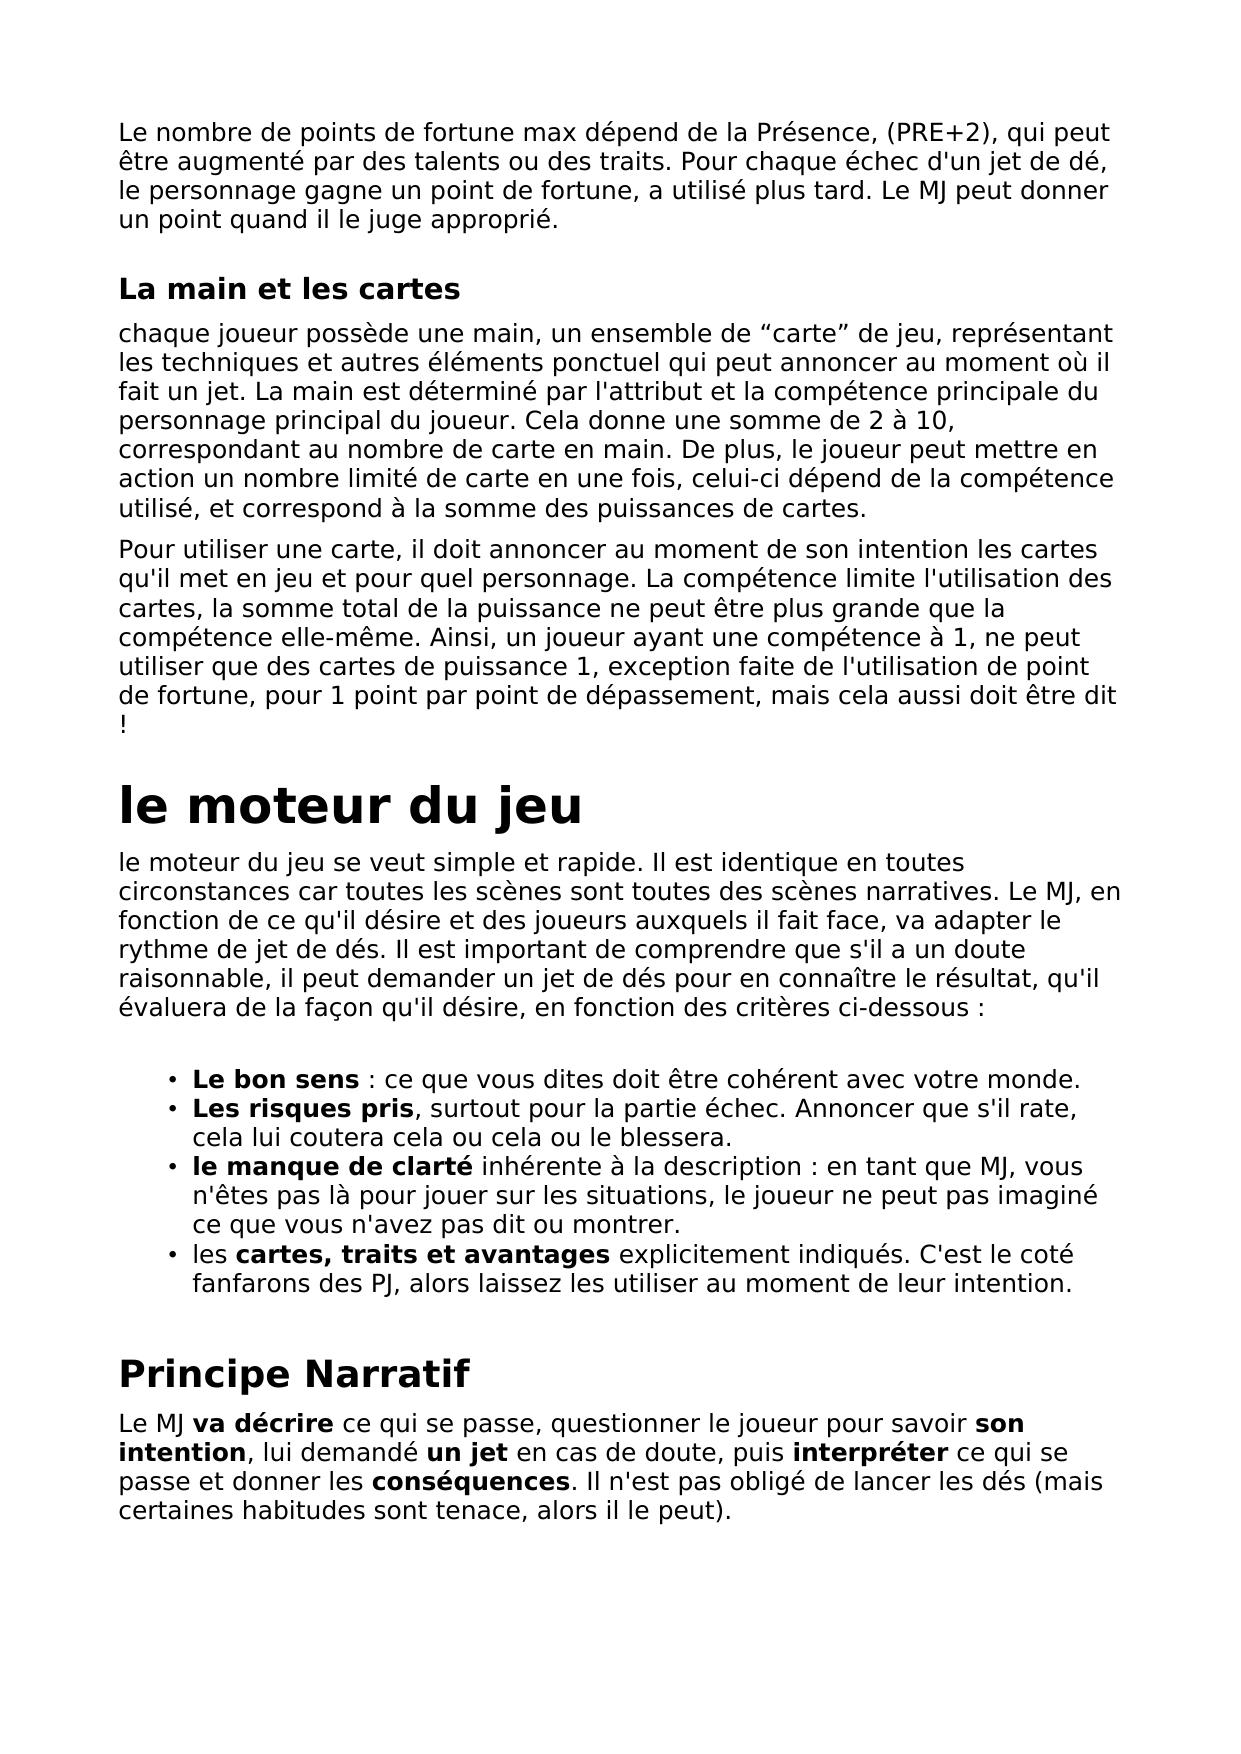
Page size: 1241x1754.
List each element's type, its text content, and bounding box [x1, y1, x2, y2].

subtitle La main et les cartes [118, 272, 1122, 306]
text chaque joueur possède une main, un ensemble de “carte” de jeu, représentant les techniques et autres éléments ponctuel qui peut annoncer au moment où il fait un jet. La main est déterminé par l'attribut et la compétence principale du personnage principal du joueur. Cela donne une somme de 2 à 10, correspondant au nombre de carte en main. De plus, le joueur peut mettre en action un nombre limité de carte en une fois, celui-ci dépend de la compétence utilisé, et correspond à la somme des puissances de cartes. [118, 319, 1122, 523]
list Les risques pris, surtout pour la partie échec. Annoncer que s'il rate, cela lui coutera cela ou cela ou le blessera. [177, 1094, 1122, 1152]
subtitle le moteur du jeu [118, 777, 1122, 835]
subtitle Principe Narratif [118, 1353, 1122, 1396]
text Le nombre de points de fortune max dépend de la Présence, (PRE+2), qui peut être augmenté par des talents ou des traits. Pour chaque échec d'un jet de dé, le personnage gagne un point de fortune, a utilisé plus tard. Le MJ peut donner un point quand il le juge approprié. [118, 118, 1122, 235]
text le moteur du jeu se veut simple et rapide. Il est identique en toutes circonstances car toutes les scènes sont toutes des scènes narratives. Le MJ, en fonction de ce qu'il désire et des joueurs auxquels il fait face, va adapter le rythme de jet de dés. Il est important de comprendre que s'il a un doute raisonnable, il peut demander un jet de dés pour en connaître le résultat, qu'il évaluera de la façon qu'il désire, en fonction des critères ci-dessous : [118, 848, 1122, 1023]
list le manque de clarté inhérente à la description : en tant que MJ, vous n'êtes pas là pour jouer sur les situations, le joueur ne peut pas imaginé ce que vous n'avez pas dit ou montrer. [177, 1152, 1122, 1240]
list les cartes, traits et avantages explicitement indiqués. C'est le coté fanfarons des PJ, alors laissez les utiliser au moment de leur intention. [177, 1240, 1122, 1298]
text Le MJ va décrire ce qui se passe, questionner le joueur pour savoir son intention, lui demandé un jet en cas de doute, puis interpréter ce qui se passe et donner les conséquences. Il n'est pas obligé de lancer les dés (mais certaines habitudes sont tenace, alors il le peut). [118, 1409, 1122, 1525]
text Pour utiliser une carte, il doit annoncer au moment de son intention les cartes qu'il met en jeu et pour quel personnage. La compétence limite l'utilisation des cartes, la somme total de la puissance ne peut être plus grande que la compétence elle-même. Ainsi, un joueur ayant une compétence à 1, ne peut utiliser que des cartes de puissance 1, exception faite de l'utilisation de point de fortune, pour 1 point par point de dépassement, mais cela aussi doit être dit ! [118, 535, 1122, 739]
list Le bon sens : ce que vous dites doit être cohérent avec votre monde. [177, 1065, 1122, 1094]
